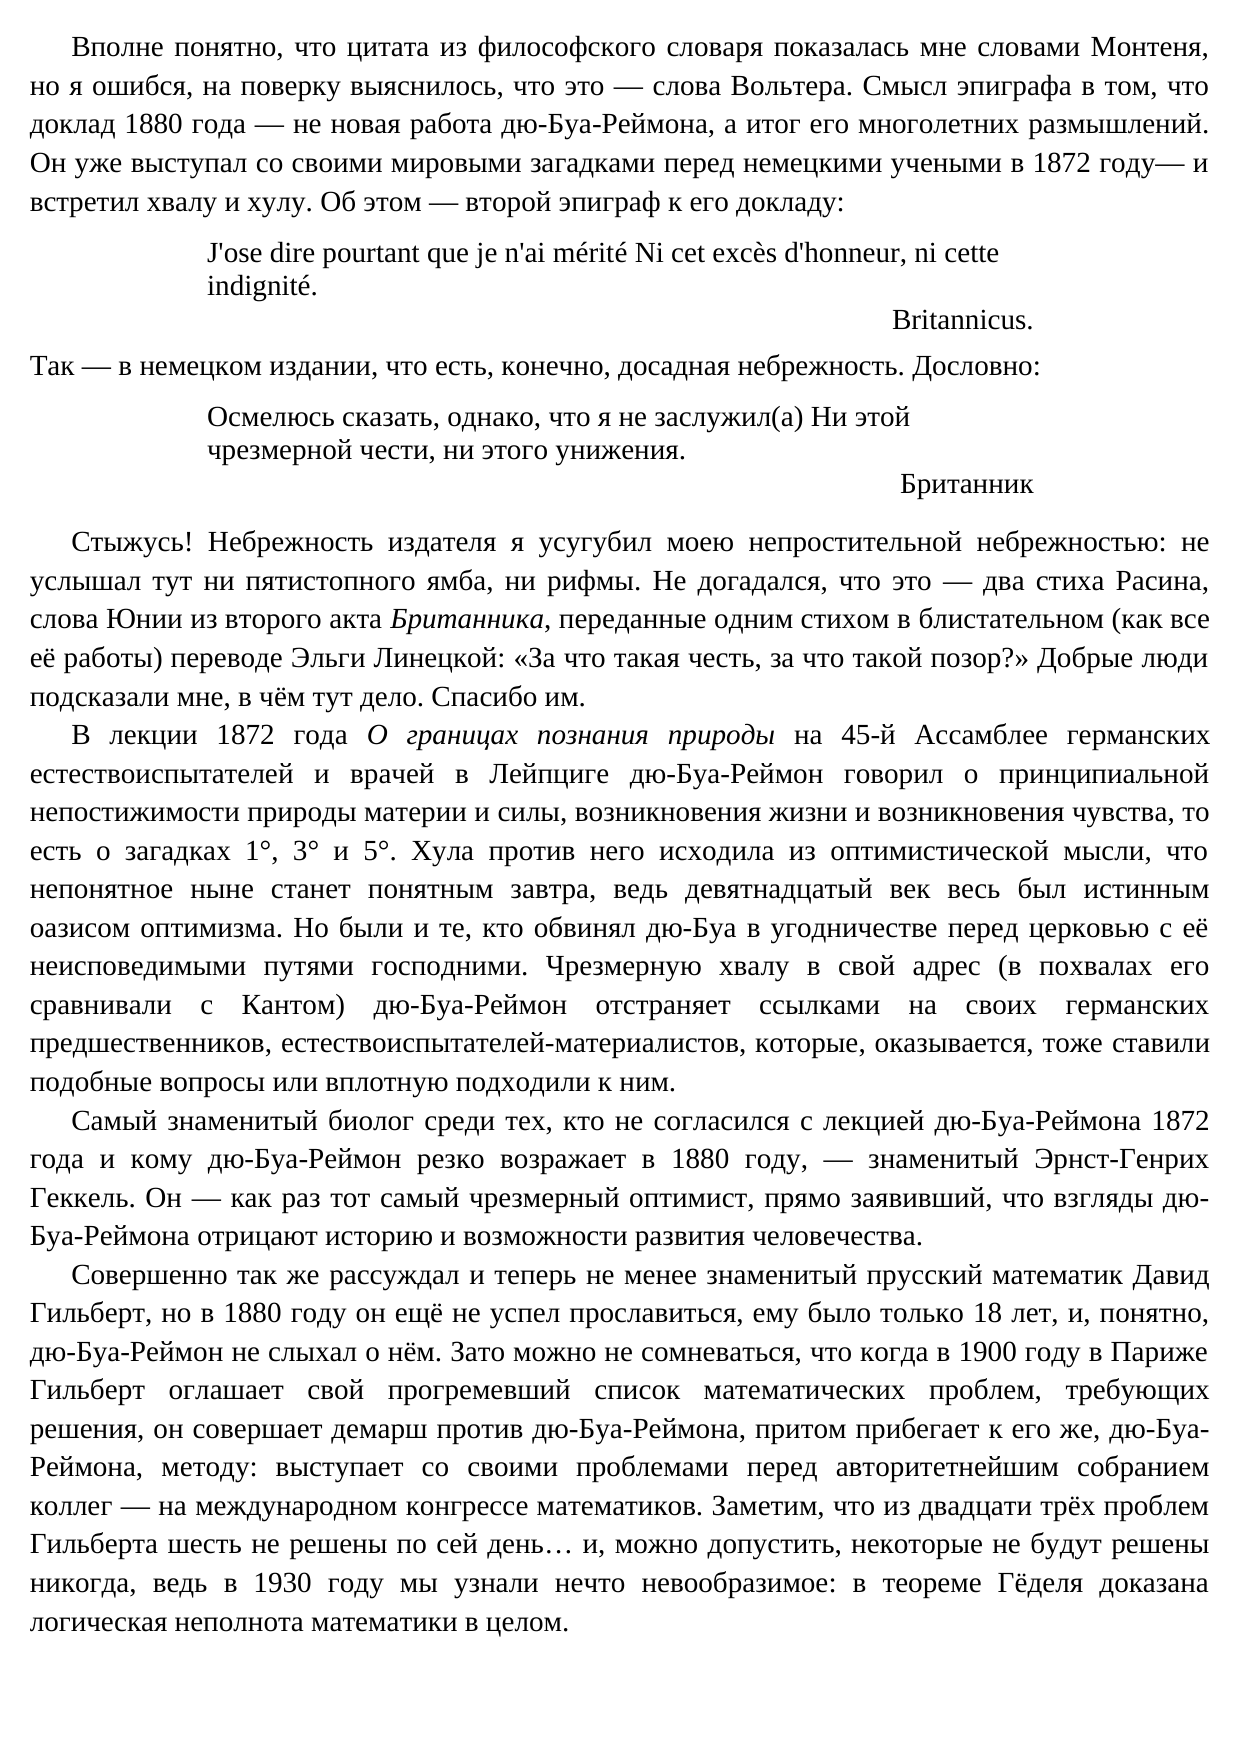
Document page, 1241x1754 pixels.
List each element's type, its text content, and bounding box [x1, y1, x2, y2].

text Вполне понятно, что цитата из философского словаря показалась мне словами Монтеня, но я ошибся, на поверку выяснилось, что это — слова Вольтера. Смысл эпиграфа в том, что доклад 1880 года — не новая работа дю-Буа-Реймона, а итог его многолетних размышлений. Он уже выступал со своими мировыми загадками перед немецкими учеными в 1872 году— и встретил хвалу и хулу. Об этом — второй эпиграф к его докладу: [29, 29, 1211, 217]
text Британник [384, 466, 1033, 499]
text Так — в немецком издании, что есть, конечно, досадная небрежность. Дословно: [29, 348, 1211, 381]
text Самый знаменитый биолог среди тех, кто не согласился с лекцией дю-Буа-Реймона 1872 года и кому дю-Буа-Реймон резко возражает в 1880 году, — знаменитый Эрнст-Генрих Геккель. Он — как раз тот самый чрезмерный оптимист, прямо заявивший, что взгляды дю-Буа-Реймона отрицают историю и возможности развития человечества. [29, 1103, 1211, 1252]
text Совершенно так же рассуждал и теперь не менее знаменитый прусский математик Давид Гильберт, но в 1880 году он ещё не успел прославиться, ему было только 18 лет, и, понятно, дю-Буа-Реймон не слыхал о нём. Зато можно не сомневаться, что когда в 1900 году в Париже Гильберт оглашает свой прогремевший список математических проблем, требующих решения, он совершает демарш против дю-Буа-Реймона, притом прибегает к его же, дю-Буа-Реймона, методу: выступает со своими проблемами перед авторитетнейшим собранием коллег — на международном конгрессе математиков. Заметим, что из двадцати трёх проблем Гильберта шесть не решены по сей день… и, можно допустить, некоторые не будут решены никогда, ведь в 1930 году мы узнали нечто невообразимое: в теореме Гёделя доказана логическая неполнота математики в целом. [29, 1257, 1211, 1637]
text В лекции 1872 года О границах познания природы на 45-й Ассамблее германских естествоиспытателей и врачей в Лейпциге дю-Буа-Реймон говорил о принципиальной непостижимости природы материи и силы, возникновения жизни и возникновения чувства, то есть о загадках 1°, 3° и 5°. Хула против него исходила из оптимистической мысли, что непонятное ныне станет понятным завтра, ведь девятнадцатый век весь был истинным оазисом оптимизма. Но были и те, кто обвинял дю-Буа в угодничестве перед церковью с её неисповедимыми путями господними. Чрезмерную хвалу в свой адрес (в похвалах его сравнивали с Кантом) дю-Буа-Реймон отстраняет ссылками на своих германских предшественников, естествоиспытателей-материалистов, которые, оказывается, тоже ставили подобные вопросы или вплотную подходили к ним. [29, 717, 1211, 1098]
text Britannicus. [384, 302, 1033, 335]
text Стыжусь! Небрежность издателя я усугубил моею непростительной небрежностью: не услышал тут ни пятистопного ямба, ни рифмы. Не догадался, что это — два стиха Расина, слова Юнии из второго акта Британника, переданные одним стихом в блистательном (как все её работы) переводе Эльги Линецкой: «За что такая честь, за что такой позор?» Добрые люди подсказали мне, в чём тут дело. Спасибо им. [29, 524, 1211, 712]
text J'ose dire pourtant que je n'ai mérité Ni cet excès d'honneur, ni cette indignité. [207, 235, 1033, 302]
text Осмелюсь сказать, однако, что я не заслужил(а) Ни этой чрезмерной чести, ни этого унижения. [207, 399, 1033, 466]
